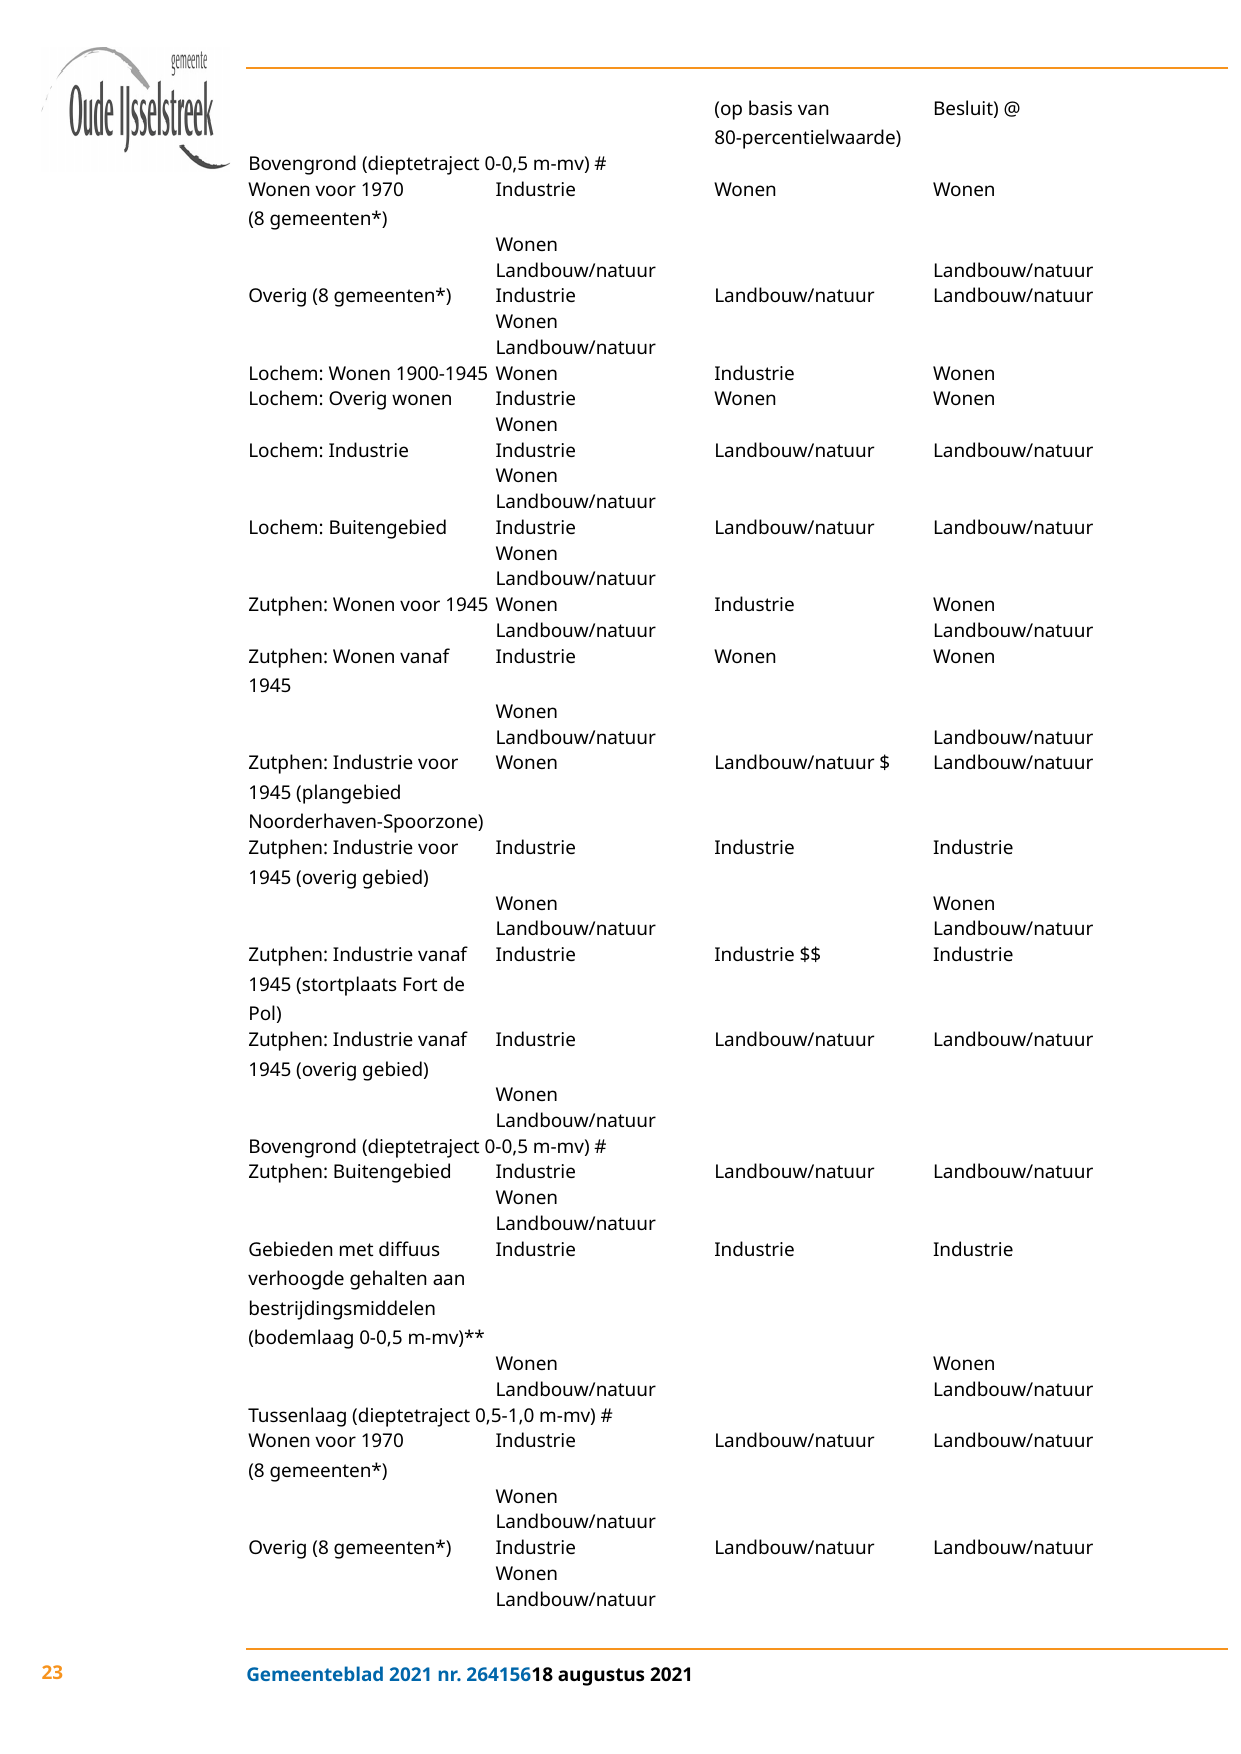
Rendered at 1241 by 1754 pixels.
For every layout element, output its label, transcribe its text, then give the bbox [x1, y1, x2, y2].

table_cell Industrie [495, 835, 714, 890]
table_cell Overig (8 gemeenten*) [248, 283, 495, 308]
table_cell [248, 566, 495, 591]
table_cell Landbouw/natuur [933, 1376, 1152, 1402]
table_cell [933, 698, 1152, 724]
table_cell Landbouw/natuur [495, 1509, 714, 1534]
table_cell Wonen [495, 1560, 714, 1586]
table_cell [714, 489, 933, 514]
table_cell Tussenlaag (dieptetraject 0,5-1,0 m-mv) # [248, 1402, 1152, 1427]
table_cell Industrie [495, 386, 714, 411]
table_cell [933, 463, 1152, 488]
table_cell Industrie [495, 1236, 714, 1350]
table_cell Industrie [495, 176, 714, 231]
table_cell Landbouw/natuur $ [714, 750, 933, 834]
table_cell Landbouw/natuur [495, 1586, 714, 1611]
table_cell Lochem: Overig wonen [248, 386, 495, 411]
table_cell Wonen [714, 643, 933, 698]
table_cell Wonen [495, 411, 714, 437]
table_cell Wonen [495, 1081, 714, 1107]
table_cell [933, 540, 1152, 566]
table_cell [248, 1107, 495, 1133]
table_cell [714, 1350, 933, 1376]
table_cell Landbouw/natuur [714, 1159, 933, 1184]
table_cell [933, 1586, 1152, 1611]
table_cell [933, 308, 1152, 334]
table_cell [714, 1184, 933, 1210]
table_cell Industrie [495, 283, 714, 308]
table_cell [714, 1586, 933, 1611]
table_cell [714, 334, 933, 360]
table_cell [714, 1081, 933, 1107]
table_cell [933, 1483, 1152, 1508]
table_cell Lochem: Wonen 1900-1945 [248, 360, 495, 386]
table_cell [248, 540, 495, 566]
table_cell Industrie [495, 1428, 714, 1483]
table_cell [248, 1376, 495, 1402]
table_cell Landbouw/natuur [495, 1210, 714, 1236]
table_cell Landbouw/natuur [714, 1026, 933, 1081]
table_cell Landbouw/natuur [495, 334, 714, 360]
table_cell Wonen [933, 386, 1152, 411]
table_cell Gebieden met diffuus verhoogde gehalten aan bestrijdingsmiddelen (bodemlaag 0-0,5 m-mv)** [248, 1236, 495, 1350]
table_cell Bovengrond (dieptetraject 0-0,5 m-mv) # [248, 150, 1152, 176]
table_cell [933, 1081, 1152, 1107]
table_cell Zutphen: Wonen voor 1945 [248, 591, 495, 617]
table_cell Wonen [495, 1350, 714, 1376]
table_cell Wonen [495, 308, 714, 334]
table_cell Bovengrond (dieptetraject 0-0,5 m-mv) # [248, 1133, 1152, 1159]
table_cell [248, 411, 495, 437]
table_cell [714, 698, 933, 724]
table_cell Wonen [714, 386, 933, 411]
table_cell [714, 411, 933, 437]
table_cell [714, 916, 933, 941]
table_cell Wonen [495, 540, 714, 566]
table_cell Zutphen: Wonen vanaf 1945 [248, 643, 495, 698]
table_cell Wonen [495, 360, 714, 386]
table_cell Industrie [933, 941, 1152, 1026]
table_cell [714, 1376, 933, 1402]
table_cell [933, 489, 1152, 514]
table_cell Industrie [714, 1236, 933, 1350]
table_cell Landbouw/natuur [933, 1428, 1152, 1483]
table_cell [933, 566, 1152, 591]
table_cell Industrie [495, 941, 714, 1026]
table_cell [933, 1509, 1152, 1534]
table_cell [714, 540, 933, 566]
table_cell Industrie [714, 591, 933, 617]
table_cell Zutphen: Industrie vanaf 1945 (stortplaats Fort de Pol) [248, 941, 495, 1026]
table_cell Industrie [495, 643, 714, 698]
table_cell [248, 1210, 495, 1236]
table_cell Wonen voor 1970 (8 gemeenten*) [248, 176, 495, 231]
table_cell Wonen [933, 1350, 1152, 1376]
table_cell Wonen [933, 591, 1152, 617]
table_cell Zutphen: Industrie voor 1945 (plangebied Noorderhaven-Spoorzone) [248, 750, 495, 834]
table_cell Industrie [495, 1026, 714, 1081]
table_cell Landbouw/natuur [495, 916, 714, 941]
table_cell [248, 308, 495, 334]
table_cell Wonen [933, 176, 1152, 231]
table_cell [714, 890, 933, 916]
table_cell Wonen [714, 176, 933, 231]
table_cell Wonen [495, 1184, 714, 1210]
table_cell Landbouw/natuur [933, 750, 1152, 834]
table_cell Wonen [495, 463, 714, 488]
table_cell Wonen [495, 698, 714, 724]
table_cell Landbouw/natuur [933, 514, 1152, 540]
table_cell [248, 463, 495, 488]
table_cell [933, 231, 1152, 257]
table_cell Landbouw/natuur [714, 1428, 933, 1483]
table_cell [933, 1210, 1152, 1236]
table_cell Landbouw/natuur [933, 283, 1152, 308]
table_cell [714, 1483, 933, 1508]
table_cell Zutphen: Industrie voor 1945 (overig gebied) [248, 835, 495, 890]
table_cell Lochem: Buitengebied [248, 514, 495, 540]
table_cell Landbouw/natuur [933, 724, 1152, 749]
table_cell [714, 1107, 933, 1133]
table_cell [933, 1560, 1152, 1586]
table_cell Industrie [933, 1236, 1152, 1350]
picture [41, 47, 231, 172]
table_cell [933, 334, 1152, 360]
table_cell [248, 1586, 495, 1611]
table_cell Landbouw/natuur [933, 1159, 1152, 1184]
table_cell [248, 1081, 495, 1107]
table_header Besluit) @ [933, 95, 1152, 150]
table_cell [248, 890, 495, 916]
table_cell Industrie [495, 1534, 714, 1560]
table_cell [933, 411, 1152, 437]
table_cell [714, 1560, 933, 1586]
table_cell [714, 1210, 933, 1236]
table_header (op basis van 80-percentielwaarde) [714, 95, 933, 150]
table_cell [714, 308, 933, 334]
table_cell [248, 334, 495, 360]
table_cell [248, 1509, 495, 1534]
table_cell [248, 724, 495, 749]
table_cell Landbouw/natuur [714, 437, 933, 463]
table_cell Wonen [495, 591, 714, 617]
table_cell Wonen [495, 750, 714, 834]
table_cell Landbouw/natuur [495, 1107, 714, 1133]
table_cell [714, 257, 933, 283]
table_cell Landbouw/natuur [714, 514, 933, 540]
table_cell [714, 463, 933, 488]
table_cell Lochem: Industrie [248, 437, 495, 463]
table_cell [248, 1483, 495, 1508]
table_cell Industrie [495, 437, 714, 463]
table_cell Industrie [495, 1159, 714, 1184]
table_cell Landbouw/natuur [933, 437, 1152, 463]
table_cell [248, 698, 495, 724]
table_cell Landbouw/natuur [495, 257, 714, 283]
table_cell Industrie [714, 360, 933, 386]
table_cell Landbouw/natuur [933, 1026, 1152, 1081]
table_cell [714, 566, 933, 591]
table_header [495, 95, 714, 150]
table_header [248, 95, 495, 150]
table_cell [248, 489, 495, 514]
table_cell [714, 1509, 933, 1534]
table_cell Landbouw/natuur [714, 283, 933, 308]
table_cell Landbouw/natuur [714, 1534, 933, 1560]
table_cell [248, 1560, 495, 1586]
table_cell Landbouw/natuur [495, 617, 714, 643]
table_cell Landbouw/natuur [495, 489, 714, 514]
table_cell Zutphen: Buitengebied [248, 1159, 495, 1184]
table_cell [933, 1184, 1152, 1210]
table_cell [248, 231, 495, 257]
table_cell Zutphen: Industrie vanaf 1945 (overig gebied) [248, 1026, 495, 1081]
table_cell [248, 916, 495, 941]
table_cell [714, 724, 933, 749]
table_cell Landbouw/natuur [933, 257, 1152, 283]
table_cell Landbouw/natuur [495, 566, 714, 591]
table_cell Industrie $$ [714, 941, 933, 1026]
table_cell Wonen [495, 1483, 714, 1508]
table_cell Wonen [933, 643, 1152, 698]
table_cell Industrie [714, 835, 933, 890]
table_cell Landbouw/natuur [495, 724, 714, 749]
table_cell Overig (8 gemeenten*) [248, 1534, 495, 1560]
table_cell Wonen [495, 890, 714, 916]
table_cell [714, 231, 933, 257]
table_cell [933, 1107, 1152, 1133]
table_cell [248, 1184, 495, 1210]
table_cell Wonen [933, 360, 1152, 386]
table_cell [248, 1350, 495, 1376]
table_cell Wonen [495, 231, 714, 257]
table_cell Landbouw/natuur [933, 916, 1152, 941]
table_cell Industrie [495, 514, 714, 540]
table_cell Landbouw/natuur [933, 1534, 1152, 1560]
table_cell Wonen voor 1970 (8 gemeenten*) [248, 1428, 495, 1483]
table_cell [714, 617, 933, 643]
table_cell Industrie [933, 835, 1152, 890]
table_cell [248, 257, 495, 283]
table_cell Wonen [933, 890, 1152, 916]
table_cell Landbouw/natuur [933, 617, 1152, 643]
table_cell Landbouw/natuur [495, 1376, 714, 1402]
table_cell [248, 617, 495, 643]
